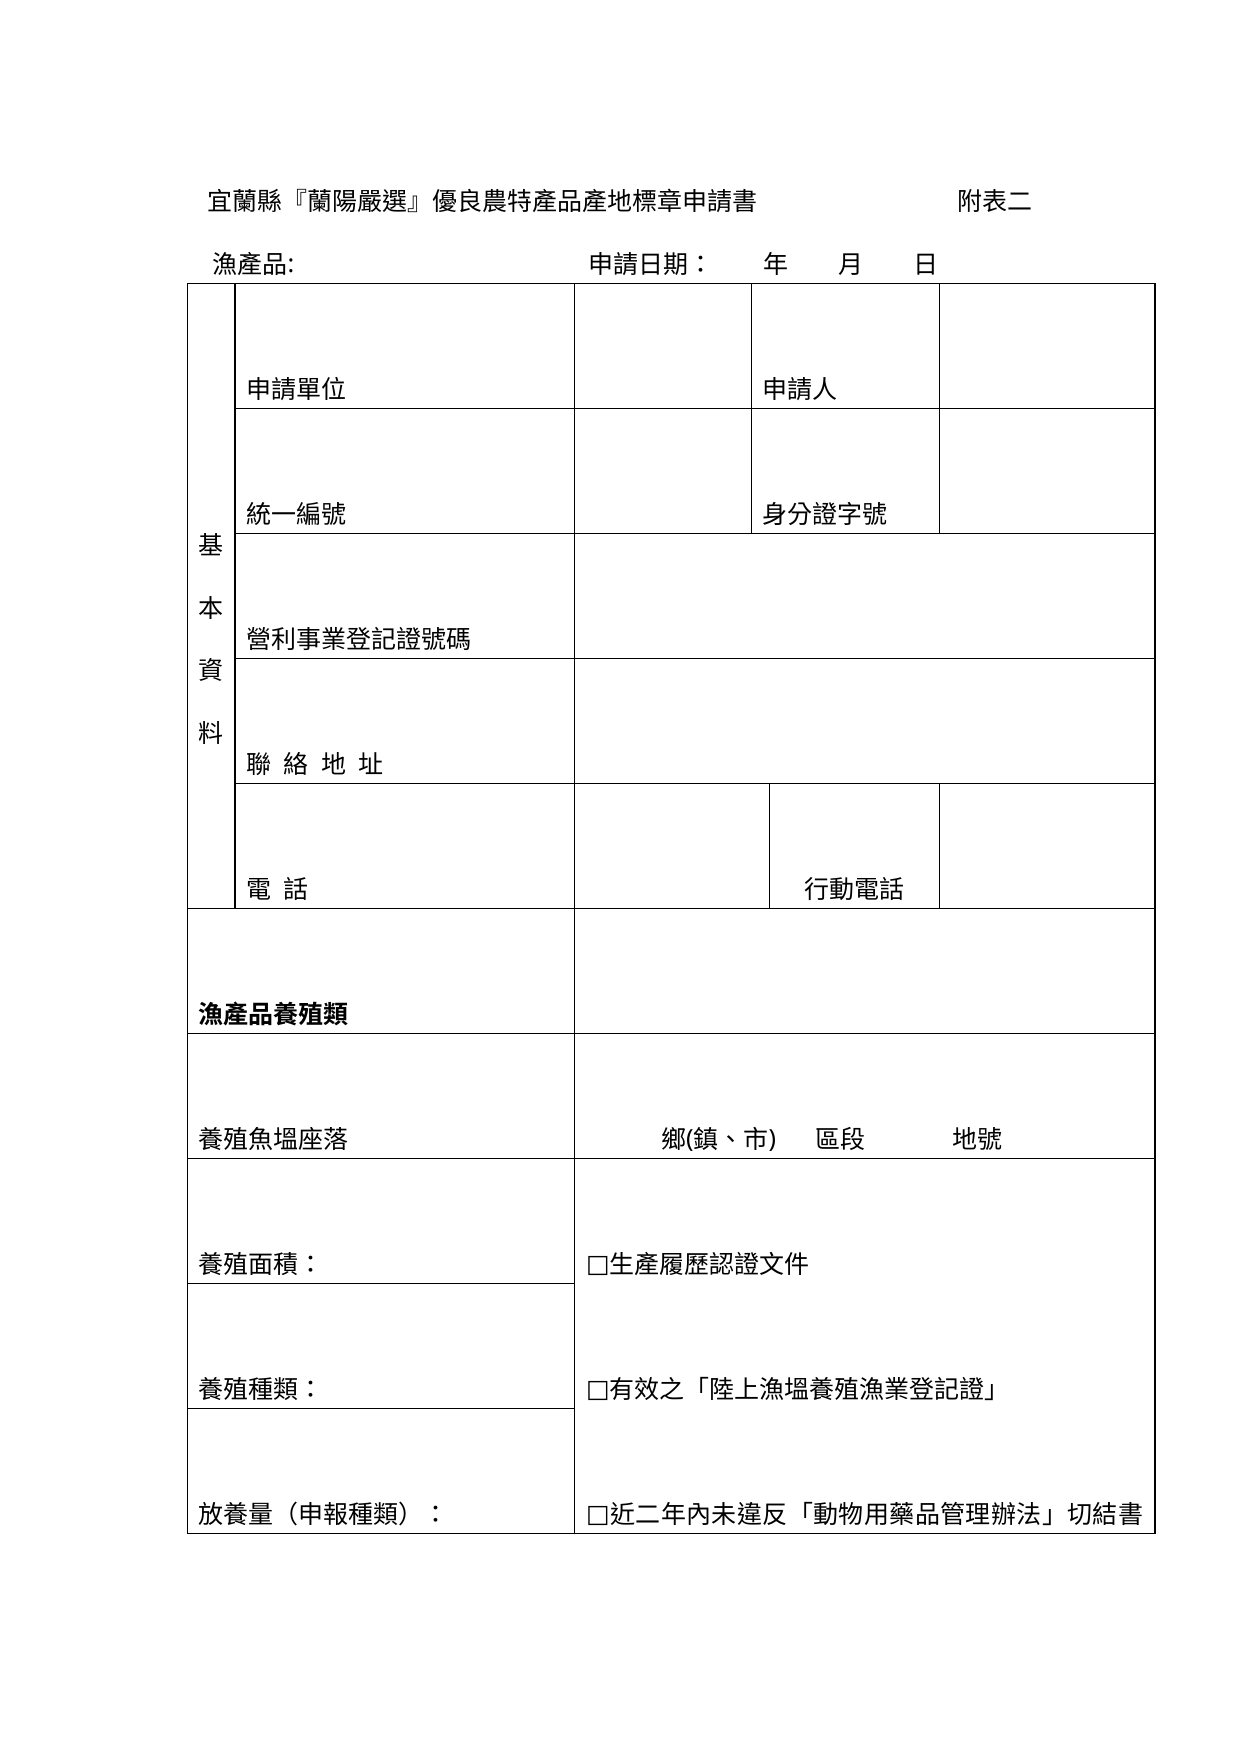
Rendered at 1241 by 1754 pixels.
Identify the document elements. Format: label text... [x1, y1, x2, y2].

table_header 申請人 [752, 284, 939, 408]
table_cell 放養量（申報種類）： [188, 1409, 574, 1533]
text 宜蘭縣『蘭陽嚴選』優良農特產品產地標章申請書 附表二 [187, 158, 1053, 221]
table_header [940, 284, 1154, 408]
table_cell [940, 784, 1154, 908]
table_header 申請單位 [236, 284, 574, 408]
table_cell [575, 784, 769, 908]
table_cell 養殖面積： [188, 1159, 574, 1283]
table_cell 養殖種類： [188, 1284, 574, 1408]
table_cell 電 話 [236, 784, 574, 908]
table_cell [575, 409, 751, 533]
table_cell 營利事業登記證號碼 [236, 534, 574, 658]
table_cell 行動電話 [770, 784, 939, 908]
table_cell [575, 659, 1154, 783]
table_header [575, 284, 751, 408]
table_cell [940, 409, 1154, 533]
table_cell [575, 909, 1154, 1033]
table_cell 鄉(鎮、市) 區段 地號 [575, 1034, 1154, 1158]
table_cell 漁產品養殖類 [188, 909, 574, 1033]
text 漁產品: 申請日期： 年 月 日 [187, 221, 1137, 283]
table_cell [575, 534, 1154, 658]
table_header 基本資料 [188, 284, 234, 908]
table_cell 統一編號 [236, 409, 574, 533]
table_cell 聯 絡 地 址 [236, 659, 574, 783]
table_cell □生產履歷認證文件 □有效之「陸上漁塭養殖漁業登記證」 □近二年內未違反「動物用藥品管理辦法」切結書(或水產品未上市前用藥檢驗合格證明書（３個月） □申請產品之標示、包裝袋（箱）或印刷稿 [575, 1159, 1154, 1533]
table_cell 身分證字號 [752, 409, 939, 533]
table_cell 養殖魚塭座落 [188, 1034, 574, 1158]
